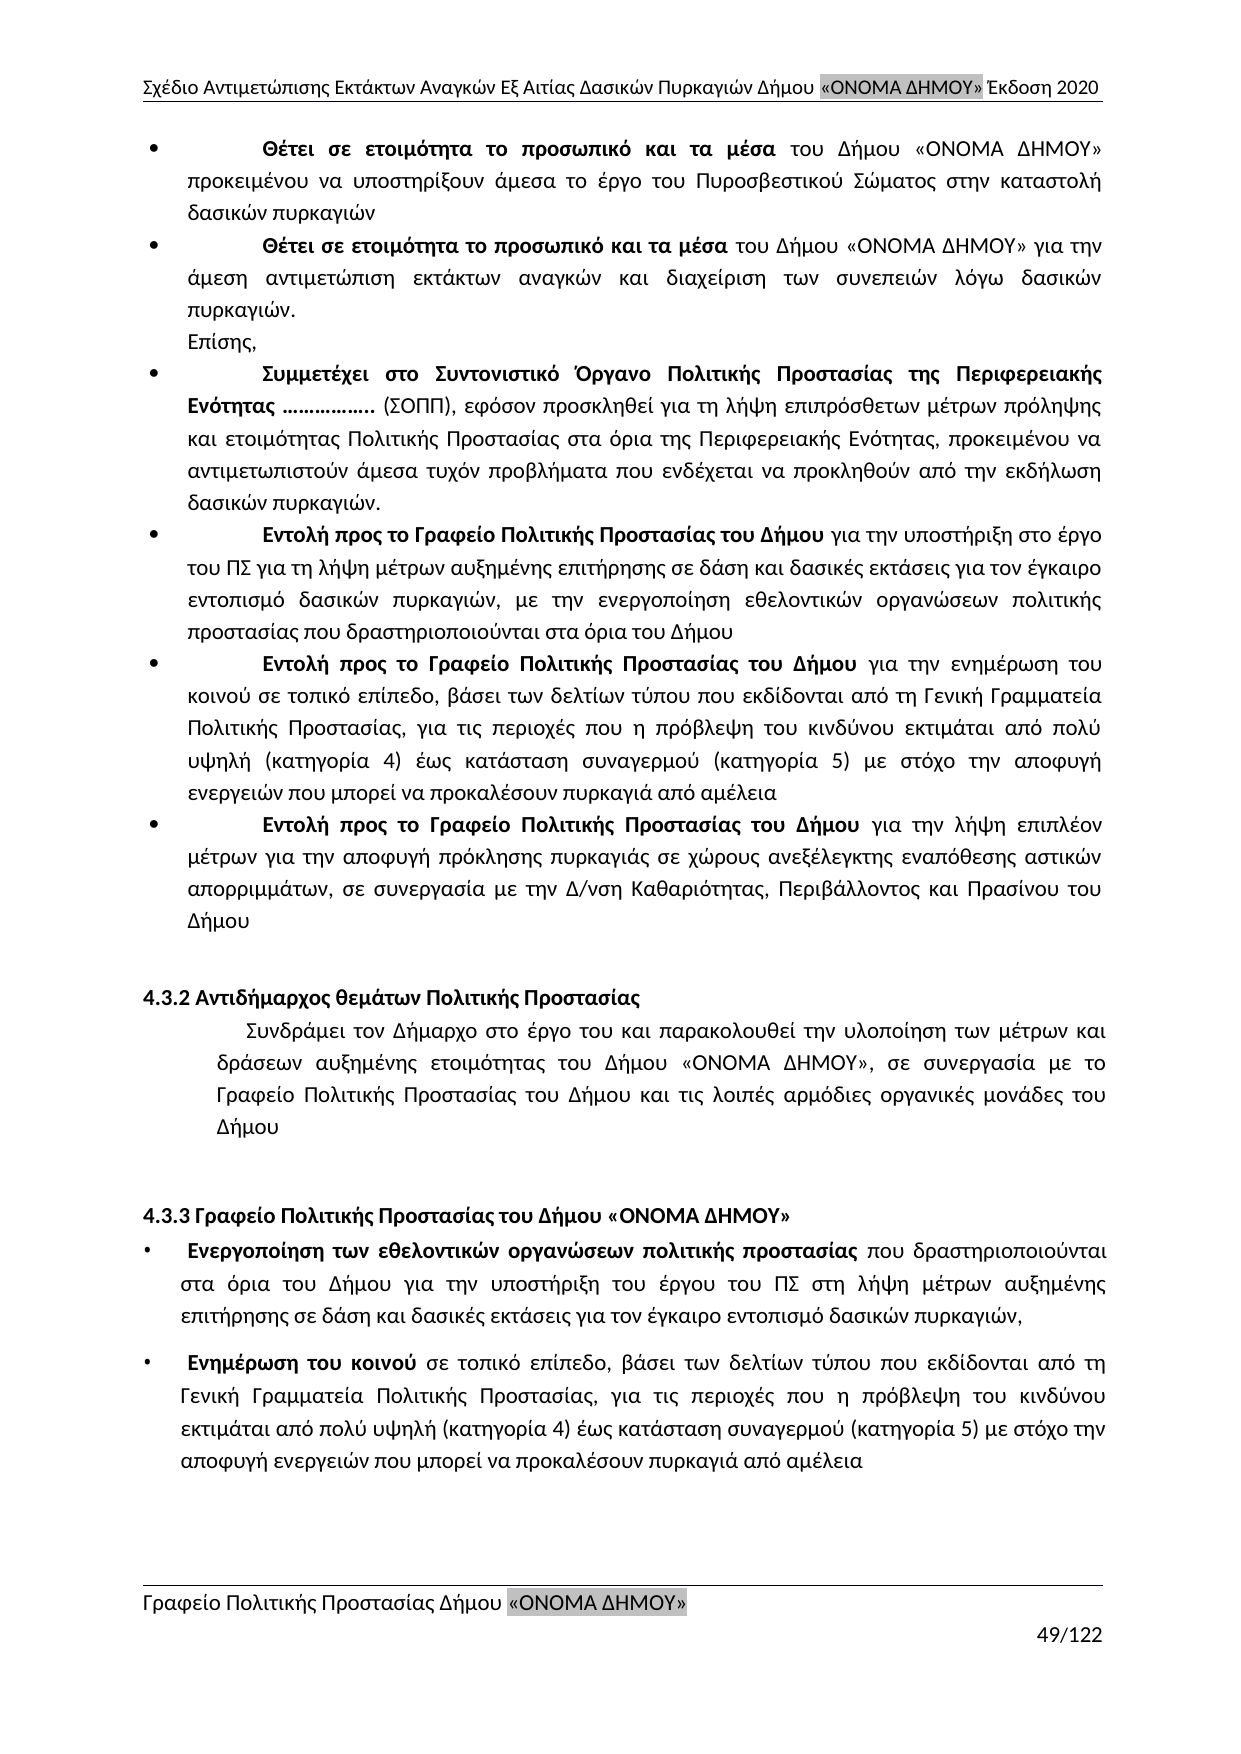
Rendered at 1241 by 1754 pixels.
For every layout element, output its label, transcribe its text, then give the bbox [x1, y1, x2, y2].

text Επίσης, [187, 327, 1103, 355]
list Εντολή προς το Γραφείο Πολιτικής Προστασίας του Δήμου για την ενημέρωση του κοινού σε τοπικό επίπεδο, βάσει των δελτίων τύπου που εκδίδονται από τη Γενική Γραμματεία Πολιτικής Προστασίας, για τις περιοχές που η πρόβλεψη του κινδύνου εκτιμάται από πολύ υψηλή (κατηγορία 4) έως κατάσταση συναγερμού (κατηγορία 5) με στόχο την αποφυγή ενεργειών που μπορεί να προκαλέσουν πυρκαγιά από αμέλεια [150, 649, 1103, 806]
list Εντολή προς το Γραφείο Πολιτικής Προστασίας του Δήμου για την λήψη επιπλέον μέτρων για την αποφυγή πρόκλησης πυρκαγιάς σε χώρους ανεξέλεγκτης εναπόθεσης αστικών απορριμμάτων, σε συνεργασία με την Δ/νση Καθαριότητας, Περιβάλλοντος και Πρασίνου του Δήμου [150, 810, 1103, 935]
list Θέτει σε ετοιμότητα το προσωπικό και τα μέσα του Δήμου «ΟΝΟΜΑ ΔΗΜΟΥ» για την άμεση αντιμετώπιση εκτάκτων αναγκών και διαχείριση των συνεπειών λόγω δασικών πυρκαγιών. [150, 231, 1103, 323]
list Ενημέρωση του κοινού σε τοπικό επίπεδο, βάσει των δελτίων τύπου που εκδίδονται από τη Γενική Γραμματεία Πολιτικής Προστασίας, για τις περιοχές που η πρόβλεψη του κινδύνου εκτιμάται από πολύ υψηλή (κατηγορία 4) έως κατάσταση συναγερμού (κατηγορία 5) με στόχο την αποφυγή ενεργειών που μπορεί να προκαλέσουν πυρκαγιά από αμέλεια [143, 1346, 1107, 1474]
list Εντολή προς το Γραφείο Πολιτικής Προστασίας του Δήμου για την υποστήριξη στο έργο του ΠΣ για τη λήψη μέτρων αυξημένης επιτήρησης σε δάση και δασικές εκτάσεις για τον έγκαιρο εντοπισμό δασικών πυρκαγιών, με την ενεργοποίηση εθελοντικών οργανώσεων πολιτικής προστασίας που δραστηριοποιούνται στα όρια του Δήμου [150, 520, 1103, 645]
subtitle 4.3.3 Γραφείο Πολιτικής Προστασίας του Δήμου «ΟΝΟΜΑ ΔΗΜΟΥ» [143, 1202, 1103, 1230]
list Ενεργοποίηση των εθελοντικών οργανώσεων πολιτικής προστασίας που δραστηριοποιούνται στα όρια του Δήμου για την υποστήριξη του έργου του ΠΣ στη λήψη μέτρων αυξημένης επιτήρησης σε δάση και δασικές εκτάσεις για τον έγκαιρο εντοπισμό δασικών πυρκαγιών, [143, 1234, 1107, 1329]
list Θέτει σε ετοιμότητα το προσωπικό και τα μέσα του Δήμου «ΟΝΟΜΑ ΔΗΜΟΥ» προκειμένου να υποστηρίξουν άμεσα το έργο του Πυροσβεστικού Σώματος στην καταστολή δασικών πυρκαγιών [150, 134, 1103, 227]
list Συμμετέχει στο Συντονιστικό Όργανο Πολιτικής Προστασίας της Περιφερειακής Ενότητας …………….. (ΣΟΠΠ), εφόσον προσκληθεί για τη λήψη επιπρόσθετων μέτρων πρόληψης και ετοιμότητας Πολιτικής Προστασίας στα όρια της Περιφερειακής Ενότητας, προκειμένου να αντιμετωπιστούν άμεσα τυχόν προβλήματα που ενδέχεται να προκληθούν από την εκδήλωση δασικών πυρκαγιών. [150, 359, 1103, 516]
text Συνδράμει τον Δήμαρχο στο έργο του και παρακολουθεί την υλοποίηση των μέτρων και δράσεων αυξημένης ετοιμότητας του Δήμου «ΟΝΟΜΑ ΔΗΜΟΥ», σε συνεργασία με το Γραφείο Πολιτικής Προστασίας του Δήμου και τις λοιπές αρμόδιες οργανικές μονάδες του Δήμου [217, 1016, 1107, 1140]
subtitle 4.3.2 Αντιδήμαρχος θεμάτων Πολιτικής Προστασίας [143, 983, 1103, 1012]
